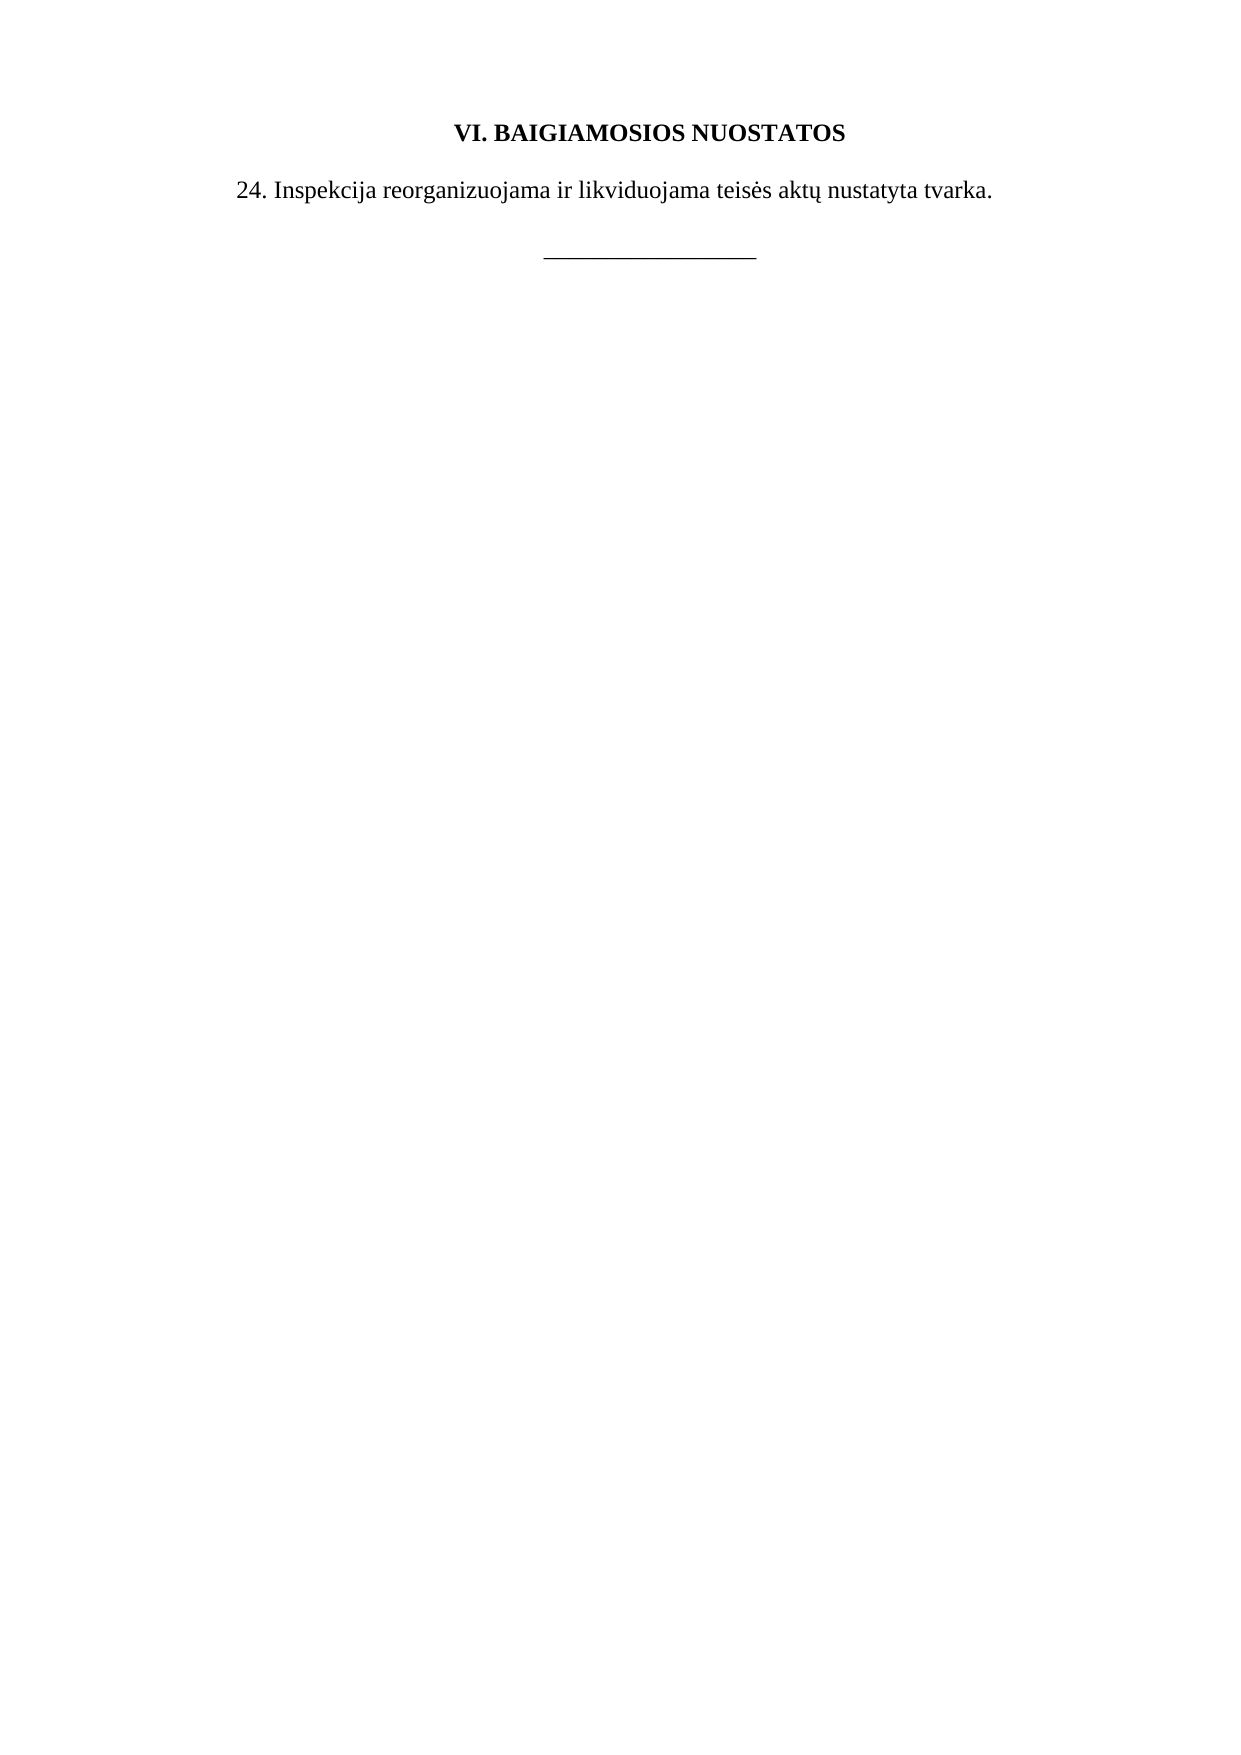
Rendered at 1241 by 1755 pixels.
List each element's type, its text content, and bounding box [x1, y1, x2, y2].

text _________________ [177, 233, 1122, 262]
text 24. Inspekcija reorganizuojama ir likviduojama teisės aktų nustatyta tvarka. [177, 176, 1122, 204]
text VI. BAIGIAMOSIOS NUOSTATOS [177, 118, 1122, 147]
